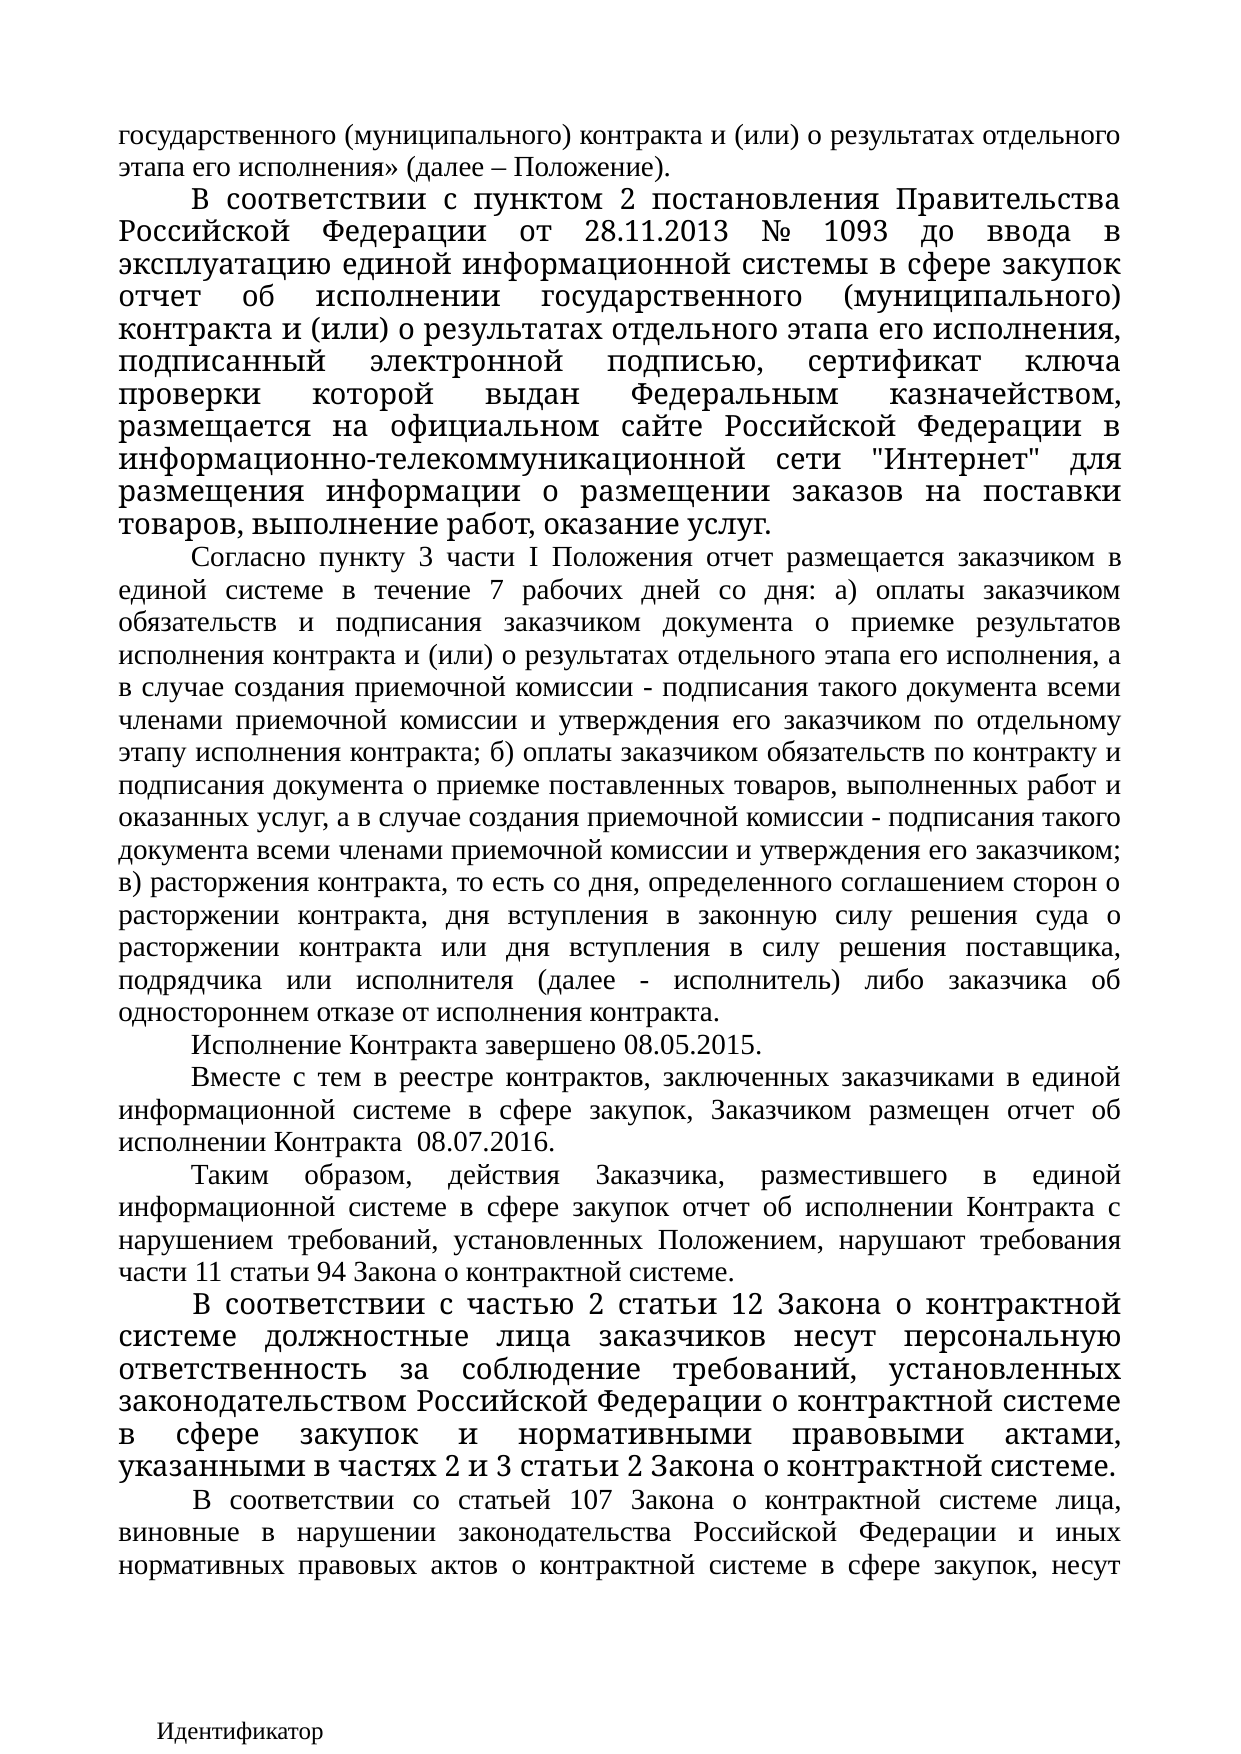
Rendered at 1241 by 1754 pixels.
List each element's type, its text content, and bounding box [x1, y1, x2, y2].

text В соответствии с частью 2 статьи 12 Закона о контрактной системе должностные лица заказчиков несут персональную ответственность за соблюдение требований, установленных законодательством Российской Федерации о контрактной системе в сфере закупок и нормативными правовыми актами, указанными в частях 2 и 3 статьи 2 Закона о контрактной системе. [118, 1288, 1122, 1483]
text В соответствии с пунктом 2 постановления Правительства Российской Федерации от 28.11.2013 № 1093 до ввода в эксплуатацию единой информационной системы в сфере закупок отчет об исполнении государственного (муниципального) контракта и (или) о результатах отдельного этапа его исполнения, подписанный электронной подписью, сертификат ключа проверки которой выдан Федеральным казначейством, размещается на официальном сайте Российской Федерации в информационно-телекоммуникационной сети "Интернет" для размещения информации о размещении заказов на поставки товаров, выполнение работ, оказание услуг. [118, 183, 1122, 541]
text Таким образом, действия Заказчика, разместившего в единой информационной системе в сфере закупок отчет об исполнении Контракта с нарушением требований, установленных Положением, нарушают требования части 11 статьи 94 Закона о контрактной системе. [118, 1158, 1122, 1288]
text В соответствии со статьей 107 Закона о контрактной системе лица, виновные в нарушении законодательства Российской Федерации и иных нормативных правовых актов о контрактной системе в сфере закупок, несут [118, 1483, 1122, 1581]
text Исполнение Контракта завершено 08.05.2015. [118, 1028, 1122, 1061]
text Согласно пункту 3 части I Положения отчет размещается заказчиком в единой системе в течение 7 рабочих дней со дня: а) оплаты заказчиком обязательств и подписания заказчиком документа о приемке результатов исполнения контракта и (или) о результатах отдельного этапа его исполнения, а в случае создания приемочной комиссии - подписания такого документа всеми членами приемочной комиссии и утверждения его заказчиком по отдельному этапу исполнения контракта; б) оплаты заказчиком обязательств по контракту и подписания документа о приемке поставленных товаров, выполненных работ и оказанных услуг, а в случае создания приемочной комиссии - подписания такого документа всеми членами приемочной комиссии и утверждения его заказчиком; в) расторжения контракта, то есть со дня, определенного соглашением сторон о расторжении контракта, дня вступления в законную силу решения суда о расторжении контракта или дня вступления в силу решения поставщика, подрядчика или исполнителя (далее - исполнитель) либо заказчика об одностороннем отказе от исполнения контракта. [118, 541, 1122, 1028]
text Вместе с тем в реестре контрактов, заключенных заказчиками в единой информационной системе в сфере закупок, Заказчиком размещен отчет об исполнении Контракта 08.07.2016. [118, 1061, 1122, 1158]
text государственного (муниципального) контракта и (или) о результатах отдельного этапа его исполнения» (далее – Положение). [118, 118, 1122, 183]
